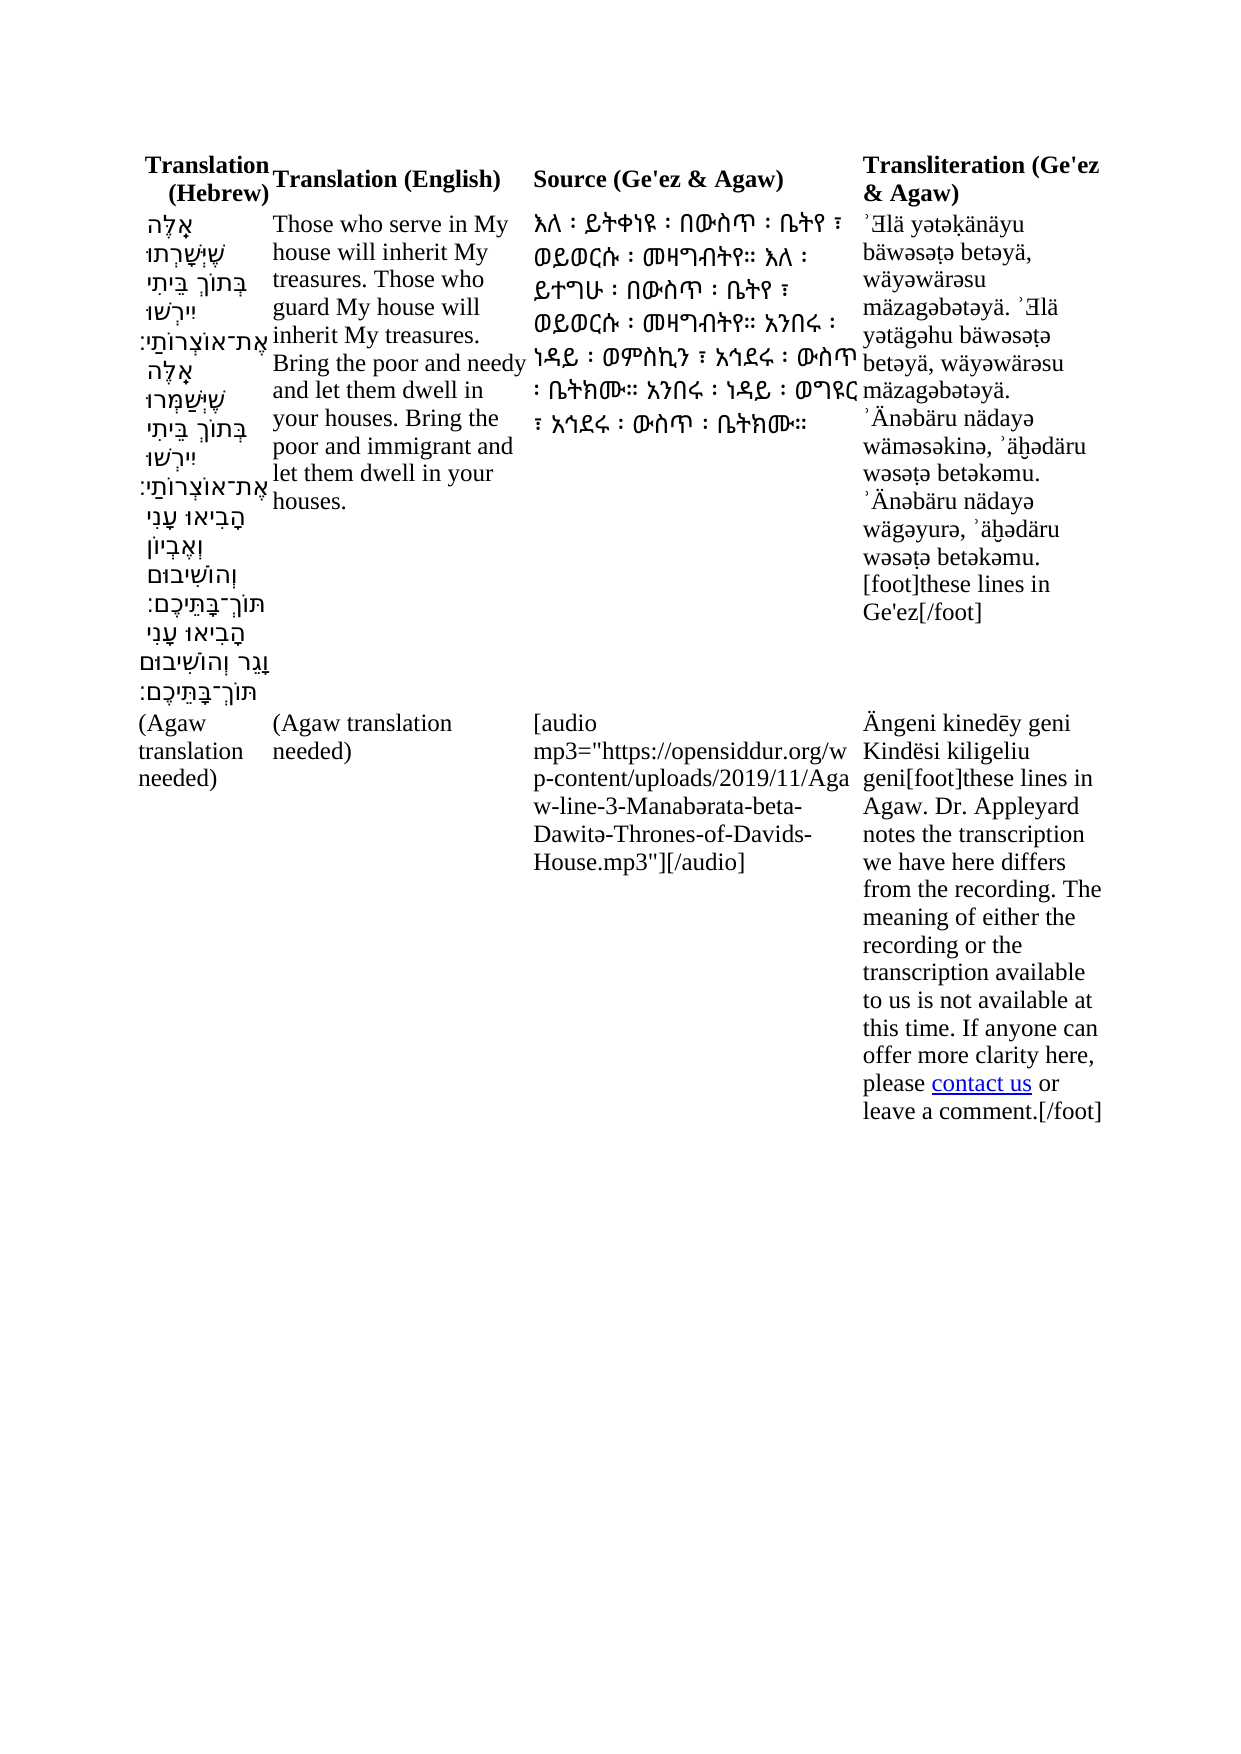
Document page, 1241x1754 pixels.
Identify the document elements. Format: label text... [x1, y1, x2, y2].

table_header Translation (English) [271, 150, 532, 208]
table_header Source (Ge'ez & Agaw) [532, 150, 861, 208]
table_cell እለ ፡ ይትቀነዩ ፡ በውስጥ ፡ ቤትየ ፣ ወይወርሱ ፡ መዛግብትየ። እለ ፡ ይተግሁ ፡ በውስጥ ፡ ቤትየ ፣ ወይወርሱ ፡ መዛግብትየ። አንበሩ ፡ ነዳይ ፡ ወምስኪን ፣ አኅደሩ ፡ ውስጥ ፡ ቤትክሙ። አንበሩ ፡ ነዳይ ፡ ወግዩር ፣ አኅደሩ ፡ ውስጥ ፡ ቤትክሙ። [532, 209, 861, 707]
table_cell Those who serve in My house will inherit My treasures. Those who guard My house will inherit My treasures. Bring the poor and needy and let them dwell in your houses. Bring the poor and immigrant and let them dwell in your houses. [271, 209, 532, 707]
table_cell [audio mp3="https://opensiddur.org/wp-content/uploads/2019/11/Agaw-line-3-Manabərata-beta-Dawitə-Thrones-of-Davids-House.mp3"][/audio] [532, 708, 861, 1126]
table_header Translation (Hebrew) [137, 150, 271, 208]
table_cell (Agaw translation needed) [137, 708, 271, 1126]
table_cell ʾƎlä yətəḳänäyu bäwəsəṭə betəyä, wäyəwärəsu mäzagəbətəyä. ʾƎlä yətägəhu bäwəsəṭə betəyä, wäyəwärəsu mäzagəbətəyä. ʾÄnəbäru nädayə wäməsəkinə, ʾäḫədäru wəsəṭə betəkəmu. ʾÄnəbäru nädayə wägəyurə, ʾäḫədäru wəsəṭə betəkəmu.[foot]these lines in Ge'ez[/foot] [861, 209, 1104, 707]
table_header Transliteration (Ge'ez & Agaw) [861, 150, 1104, 208]
table_cell (Agaw translation needed) [271, 708, 532, 1126]
table_cell אֵֽלֶּה שֶׁיְּשָׁרְתוּ בְּתוֹךְ בֵּיתִי יִירְשׁוּ אֶת־אוֹצְרוֹתַי׃ אֵֽלֶּה שֶׁיְּשַׁמְּרוּ בְּתוֹךְ בֵּיתִי יִירְשׁוּ אֶת־אוֹצְרוֹתַי׃ הָבִיאוּ עָנִי וְאֶבְיוֹן וְהוֹשִׁיבוּם תּוֹךְ־בָּתֵּיכֶם׃ הָבִיאוּ עָנִי וָגֵר וְהוֹשִׁיבוּם תּוֹךְ־בָּתֵּיכֶם׃ [137, 209, 271, 707]
table_cell Ängeni kinedēy geni Kindësi kiligeliu geni[foot]these lines in Agaw. Dr. Appleyard notes the transcription we have here differs from the recording. The meaning of either the recording or the transcription available to us is not available at this time. If anyone can offer more clarity here, please contact us or leave a comment.[/foot] [861, 708, 1104, 1126]
